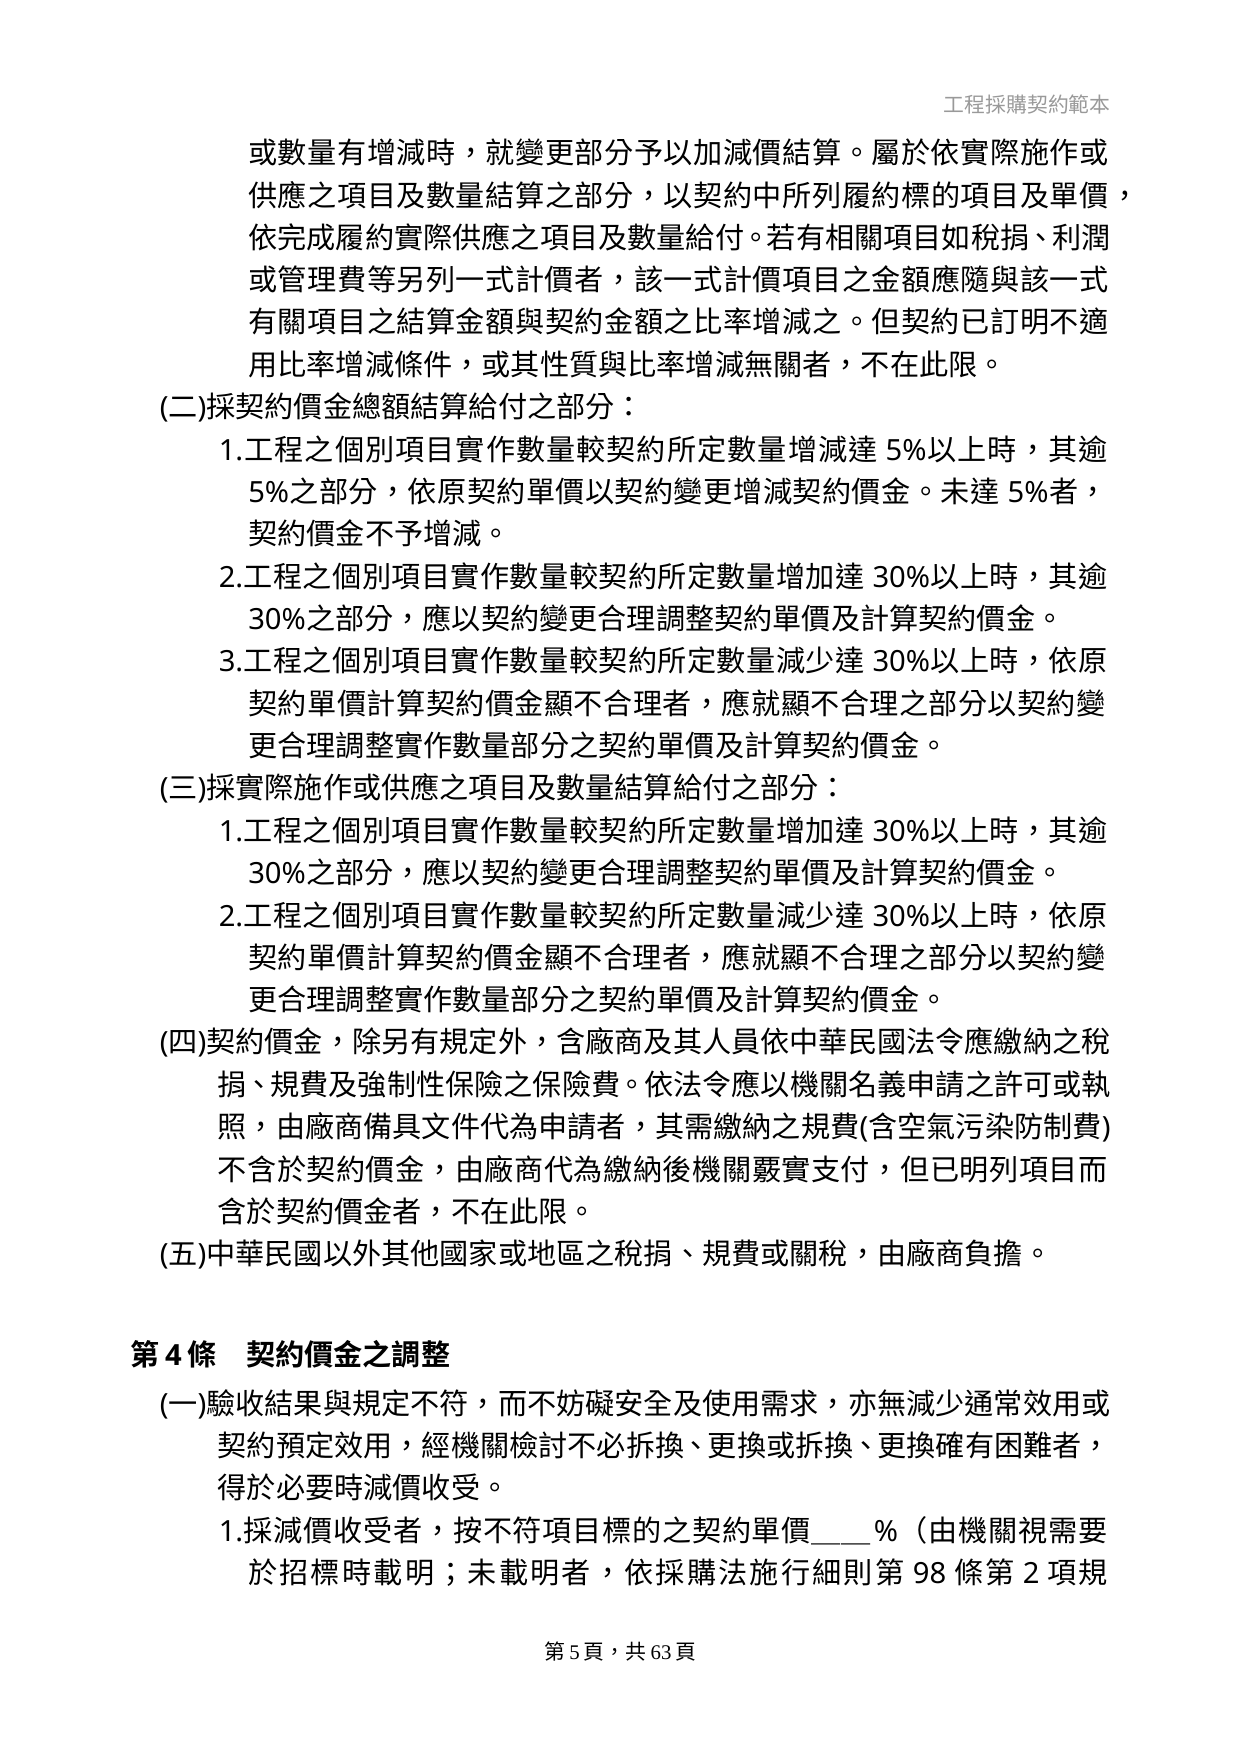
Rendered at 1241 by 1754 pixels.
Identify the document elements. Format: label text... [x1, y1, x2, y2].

text (四)契約價金，除另有規定外，含廠商及其人員依中華民國法令應繳納之稅捐、規費及強制性保險之保險費。依法令應以機關名義申請之許可或執照，由廠商備具文件代為申請者，其需繳納之規費(含空氣污染防制費)不含於契約價金，由廠商代為繳納後機關覈實支付，但已明列項目而含於契約價金者，不在此限。 [159, 1019, 1110, 1231]
text (二)採契約價金總額結算給付之部分： [159, 384, 1110, 426]
text (三)採實際施作或供應之項目及數量結算給付之部分： [159, 765, 1110, 807]
text 1.工程之個別項目實作數量較契約所定數量增減達5%以上時，其逾5%之部分，依原契約單價以契約變更增減契約價金。未達5%者，契約價金不予增減。 [218, 426, 1108, 553]
text 1.工程之個別項目實作數量較契約所定數量增加達30%以上時，其逾30%之部分，應以契約變更合理調整契約單價及計算契約價金。 [218, 807, 1108, 892]
text 2.工程之個別項目實作數量較契約所定數量增加達30%以上時，其逾30%之部分，應以契約變更合理調整契約單價及計算契約價金。 [218, 553, 1108, 638]
text □部分依契約價金總額結算，部分依實際施作或供應之項目及數量結算。屬於依契約價金總額結算之部分，因契約變更致履約標的項目或數量有增減時，就變更部分予以加減價結算。屬於依實際施作或供應之項目及數量結算之部分，以契約中所列履約標的項目及單價，依完成履約實際供應之項目及數量給付。若有相關項目如稅捐、利潤或管理費等另列一式計價者，該一式計價項目之金額應隨與該一式有關項目之結算金額與契約金額之比率增減之。但契約已訂明不適用比率增減條件，或其性質與比率增減無關者，不在此限。 [218, 130, 1110, 384]
text 3.工程之個別項目實作數量較契約所定數量減少達30%以上時，依原契約單價計算契約價金顯不合理者，應就顯不合理之部分以契約變更合理調整實作數量部分之契約單價及計算契約價金。 [218, 638, 1108, 765]
text 第4條 契約價金之調整 [130, 1332, 1110, 1374]
text (一)驗收結果與規定不符，而不妨礙安全及使用需求，亦無減少通常效用或契約預定效用，經機關檢討不必拆換、更換或拆換、更換確有困難者，得於必要時減價收受。 [159, 1380, 1110, 1507]
text (五)中華民國以外其他國家或地區之稅捐、規費或關稅，由廠商負擔。 [159, 1231, 1110, 1273]
text 1.採減價收受者，按不符項目標的之契約單價＿＿%（由機關視需要於招標時載明；未載明者，依採購法施行細則第98條第2項規 [218, 1507, 1108, 1592]
text 2.工程之個別項目實作數量較契約所定數量減少達30%以上時，依原契約單價計算契約價金顯不合理者，應就顯不合理之部分以契約變更合理調整實作數量部分之契約單價及計算契約價金。 [218, 892, 1108, 1019]
